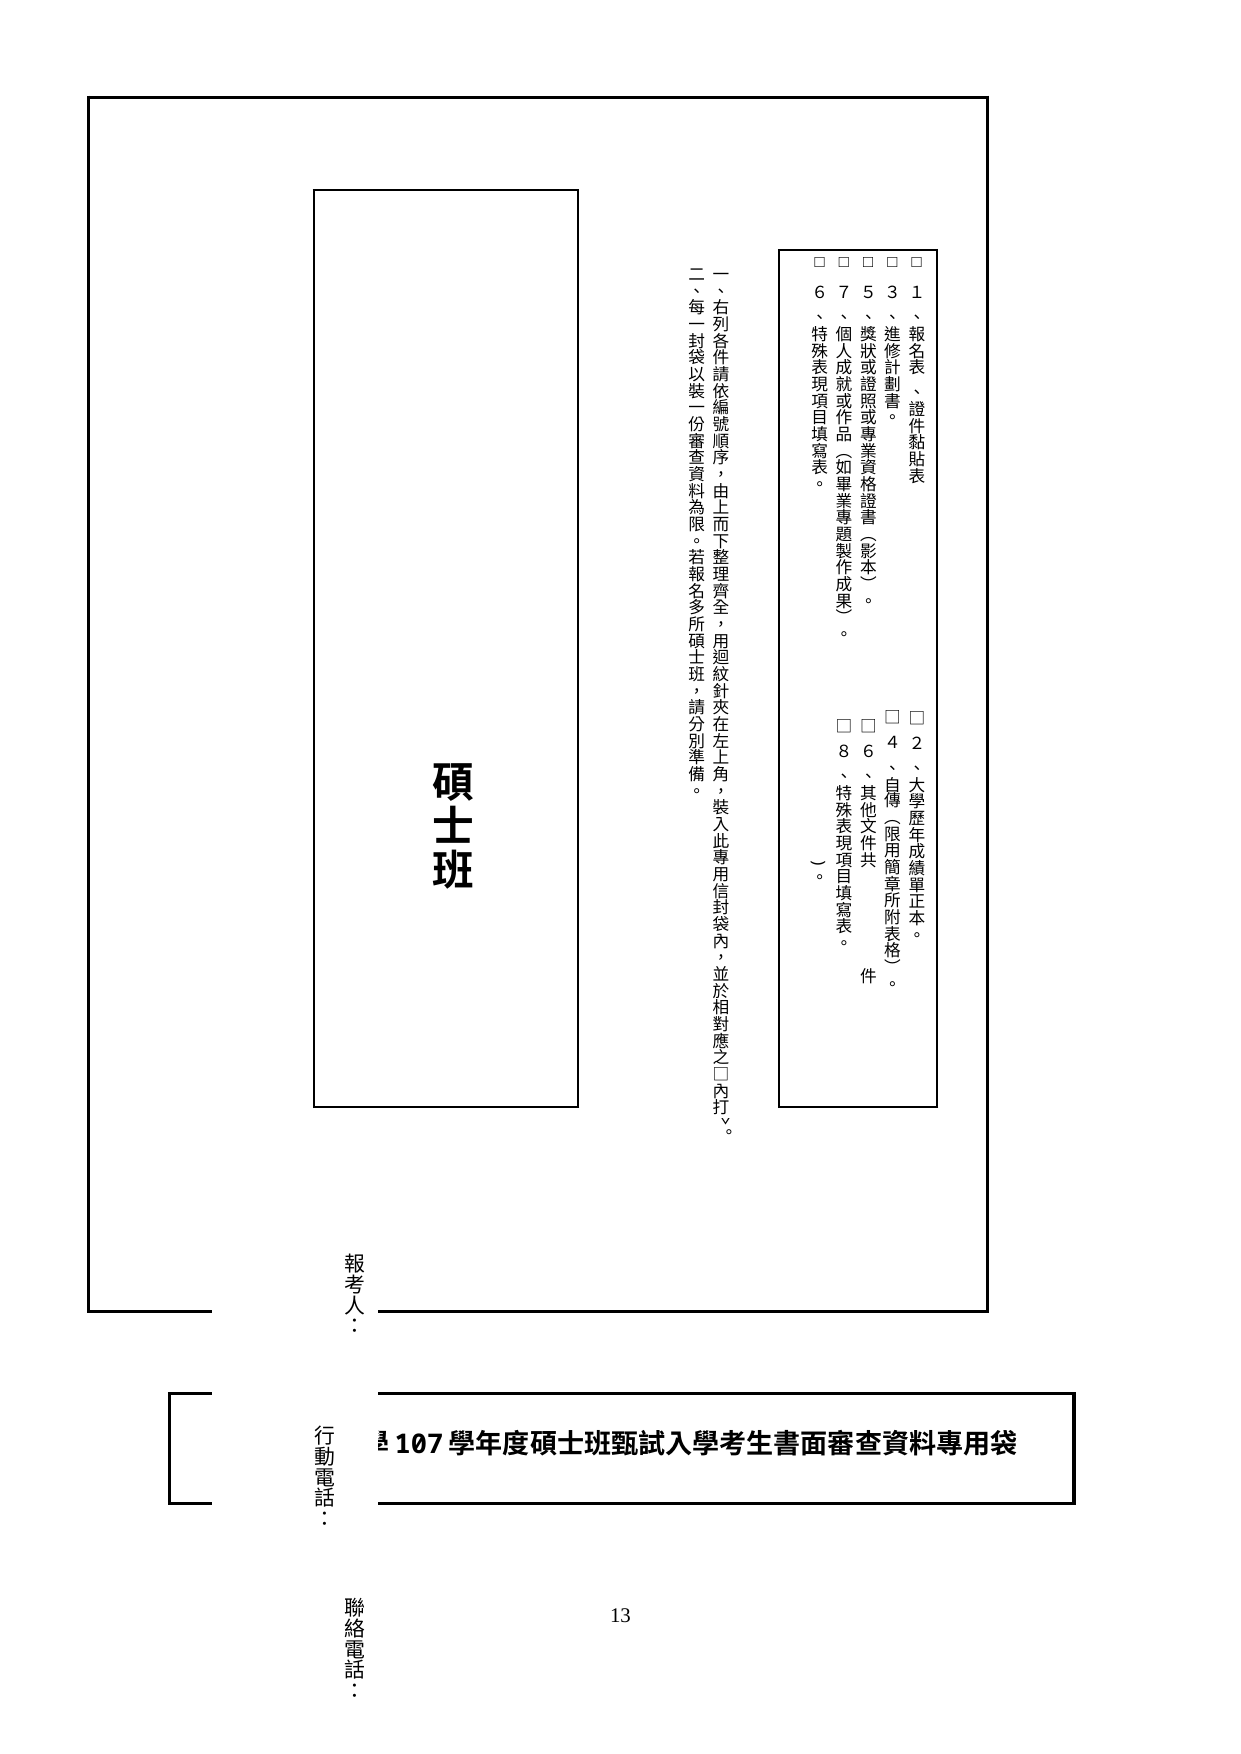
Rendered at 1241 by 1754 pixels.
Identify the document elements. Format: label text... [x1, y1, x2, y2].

table_header [90, 99, 986, 1309]
text 行動電話： [309, 1169, 339, 1738]
text 健行科技大學107學年度碩士班甄試入學考生書面審查資料專用袋 [378, 1422, 1057, 1461]
text 報考人： 聯絡電話： [339, 1169, 370, 1738]
text 健行科技大學107學年度碩士班甄試入學考生書面審查資料專用袋 [186, 1422, 212, 1461]
